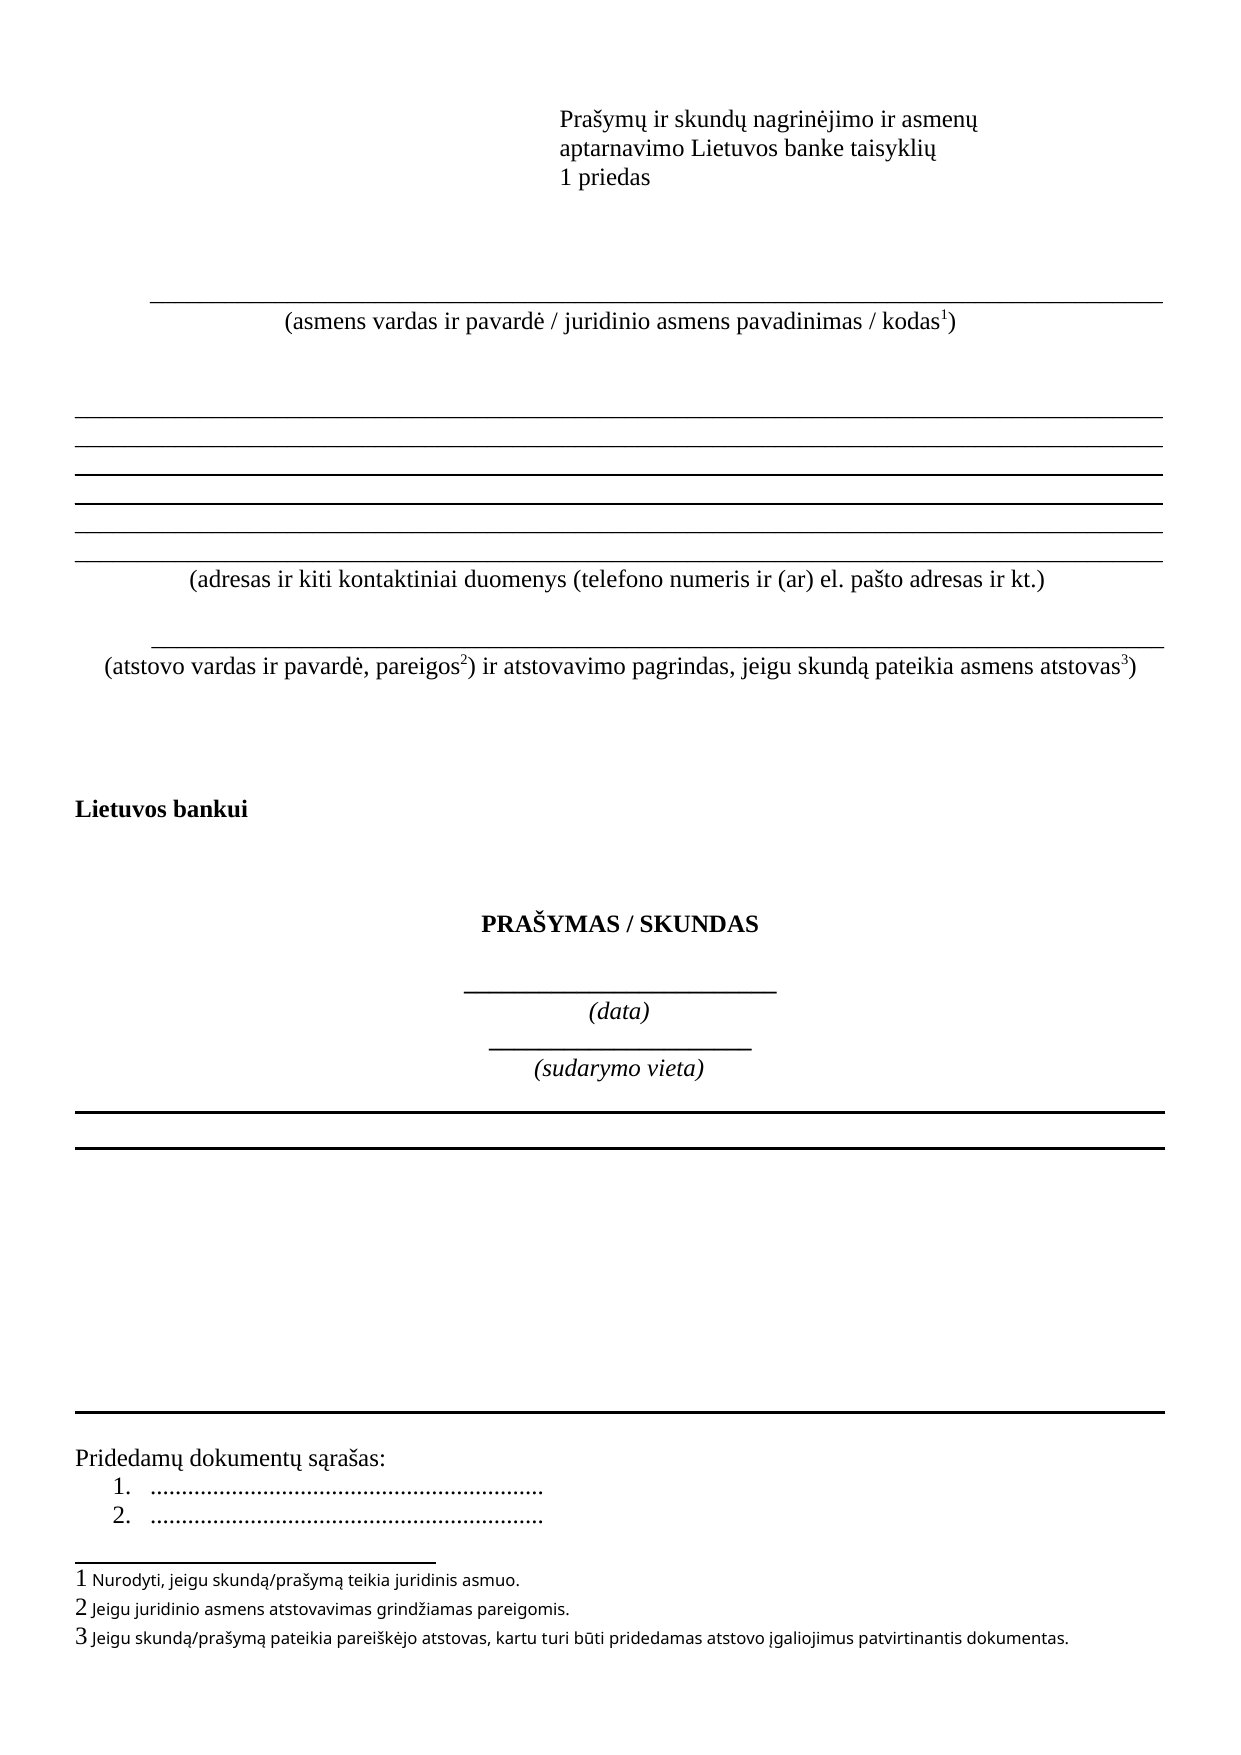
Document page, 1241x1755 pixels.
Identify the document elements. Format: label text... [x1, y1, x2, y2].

text (data) [75, 996, 1165, 1024]
text Nurodyti, jeigu skundą/prašymą teikia juridinis asmuo. [75, 1563, 1165, 1592]
text (atstovo vardas ir pavardė, pareigos) ir atstovavimo pagrindas, jeigu skundą pateikia asmens atstovas) [75, 651, 1165, 679]
text Lietuvos bankui [75, 794, 1165, 823]
text _________________________________________________________________________________ [75, 277, 1165, 306]
text 2. ............................................................... [112, 1500, 1165, 1529]
text Prašymų ir skundų nagrinėjimo ir asmenų [559, 104, 1165, 133]
text (asmens vardas ir pavardė / juridinio asmens pavadinimas / kodas) [75, 306, 1165, 334]
text Jeigu juridinio asmens atstovavimas grindžiamas pareigomis. [75, 1592, 1165, 1621]
text Jeigu skundą/prašymą pateikia pareiškėjo atstovas, kartu turi būti pridedamas atstovo įgaliojimus patvirtinantis dokumentas. [75, 1621, 1165, 1650]
text (adresas ir kiti kontaktiniai duomenys (telefono numeris ir (ar) el. pašto adresas ir kt.) [75, 564, 1165, 593]
text 1 priedas [559, 162, 1165, 191]
text (sudarymo vieta) [75, 1053, 1165, 1082]
text aptarnavimo Lietuvos banke taisyklių [559, 133, 1165, 162]
text _____________________ [75, 1024, 1165, 1053]
text __________________________________________________________________________________________________________________________________________________________________________________________________________________________________________________________________________________________________________________________________________________________________________________________________________________________________________________________________________________________________________________________________________ [75, 392, 1165, 564]
text PRAŠYMAS / SKUNDAS [75, 909, 1165, 938]
text 1. ............................................................... [112, 1471, 1165, 1500]
text _________________________ [75, 967, 1165, 996]
text _________________________________________________________________________________ [75, 622, 1165, 651]
text Pridedamų dokumentų sąrašas: [75, 1443, 1165, 1471]
